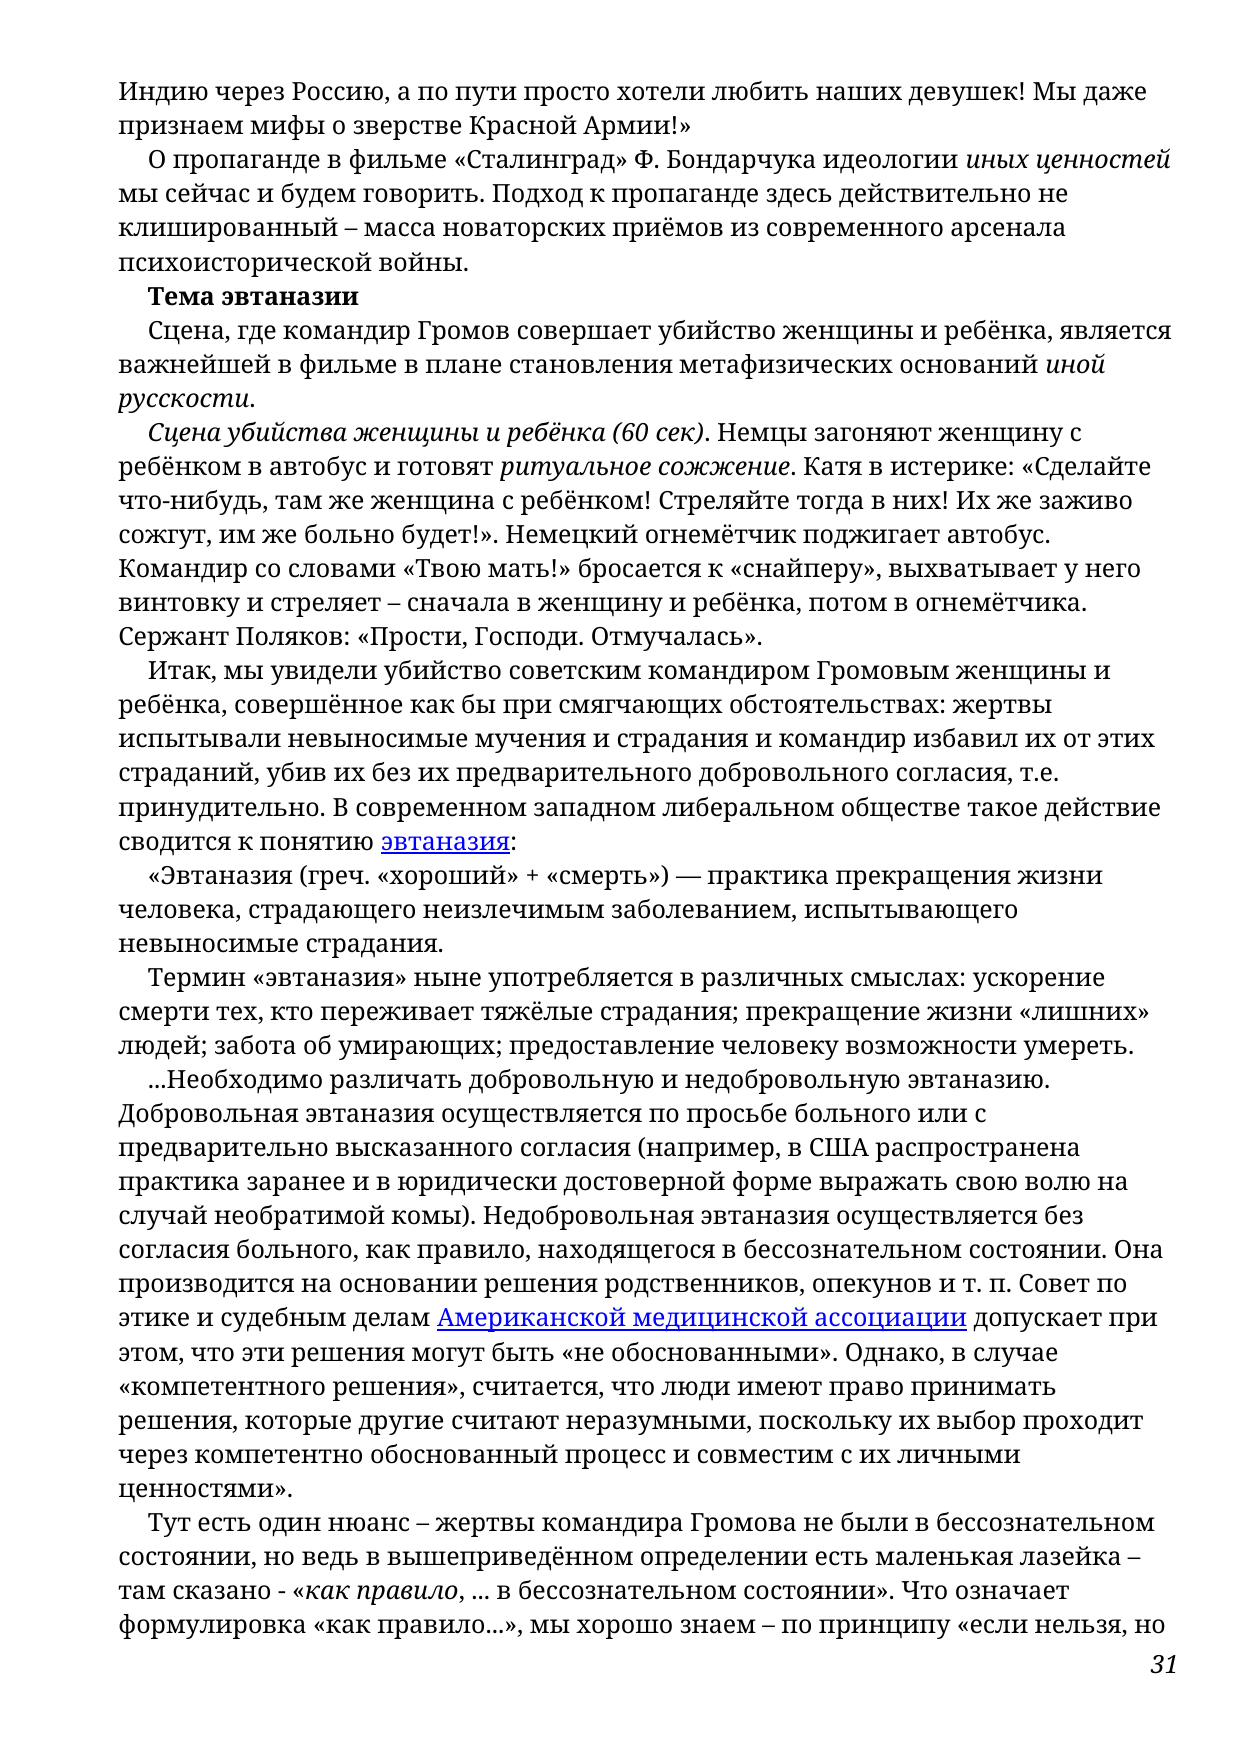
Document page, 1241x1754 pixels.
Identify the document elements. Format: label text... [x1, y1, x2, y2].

text О пропаганде в фильме «Сталинград» Ф. Бондарчука идеологии иных ценностей мы сейчас и будем говорить. Подход к пропаганде здесь действительно не клишированный – масса новаторских приёмов из современного арсенала психоисторической войны. [118, 142, 1181, 278]
text Сцена убийства женщины и ребёнка (60 сек). Немцы загоняют женщину с ребёнком в автобус и готовят ритуальное сожжение. Катя в истерике: «Сделайте что-нибудь, там же женщина с ребёнком! Стреляйте тогда в них! Их же заживо сожгут, им же больно будет!». Немецкий огнемётчик поджигает автобус. Командир со словами «Твою мать!» бросается к «снайперу», выхватывает у него винтовку и стреляет – сначала в женщину и ребёнка, потом в огнемётчика. Сержант Поляков: «Прости, Господи. Отмучалась». [118, 414, 1181, 653]
text Сцена, где командир Громов совершает убийство женщины и ребёнка, является важнейшей в фильме в плане становления метафизических оснований иной русскости. [118, 312, 1181, 414]
text Термин «эвтаназия» ныне употребляется в различных смыслах: ускорение смерти тех, кто переживает тяжёлые страдания; прекращение жизни «лишних» людей; забота об умирающих; предоставление человеку возможности умереть. [118, 959, 1181, 1062]
text Индию через Россию, а по пути просто хотели любить наших девушек! Мы даже признаем мифы о зверстве Красной Армии!» [118, 74, 1181, 142]
text ...Необходимо различать добровольную и недобровольную эвтаназию. Добровольная эвтаназия осуществляется по просьбе больного или с предварительно высказанного согласия (например, в США распространена практика заранее и в юридически достоверной форме выражать свою волю на случай необратимой комы). Недобровольная эвтаназия осуществляется без согласия больного, как правило, находящегося в бессознательном состоянии. Она производится на основании решения родственников, опекунов и т. п. Совет по этике и судебным делам Американской медицинской ассоциации допускает при этом, что эти решения могут быть «не обоснованными». Однако, в случае «компетентного решения», считается, что люди имеют право принимать решения, которые другие считают неразумными, поскольку их выбор проходит через компетентно обоснованный процесс и совместим с их личными ценностями». [118, 1062, 1181, 1504]
text Тут есть один нюанс – жертвы командира Громова не были в бессознательном состоянии, но ведь в вышеприведённом определении есть маленькая лазейка – там сказано - «как правило, ... в бессознательном состоянии». Что означает формулировка «как правило...», мы хорошо знаем – по принципу «если нельзя, но [118, 1504, 1181, 1641]
text Итак, мы увидели убийство советским командиром Громовым женщины и ребёнка, совершённое как бы при смягчающих обстоятельствах: жертвы испытывали невыносимые мучения и страдания и командир избавил их от этих страданий, убив их без их предварительного добровольного согласия, т.е. принудительно. В современном западном либеральном обществе такое действие сводится к понятию эвтаназия: [118, 653, 1181, 857]
text «Эвтаназия (греч. «хороший» + «смерть») — практика прекращения жизни человека, страдающего неизлечимым заболеванием, испытывающего невыносимые страдания. [118, 857, 1181, 959]
text Тема эвтаназии [118, 278, 1181, 312]
